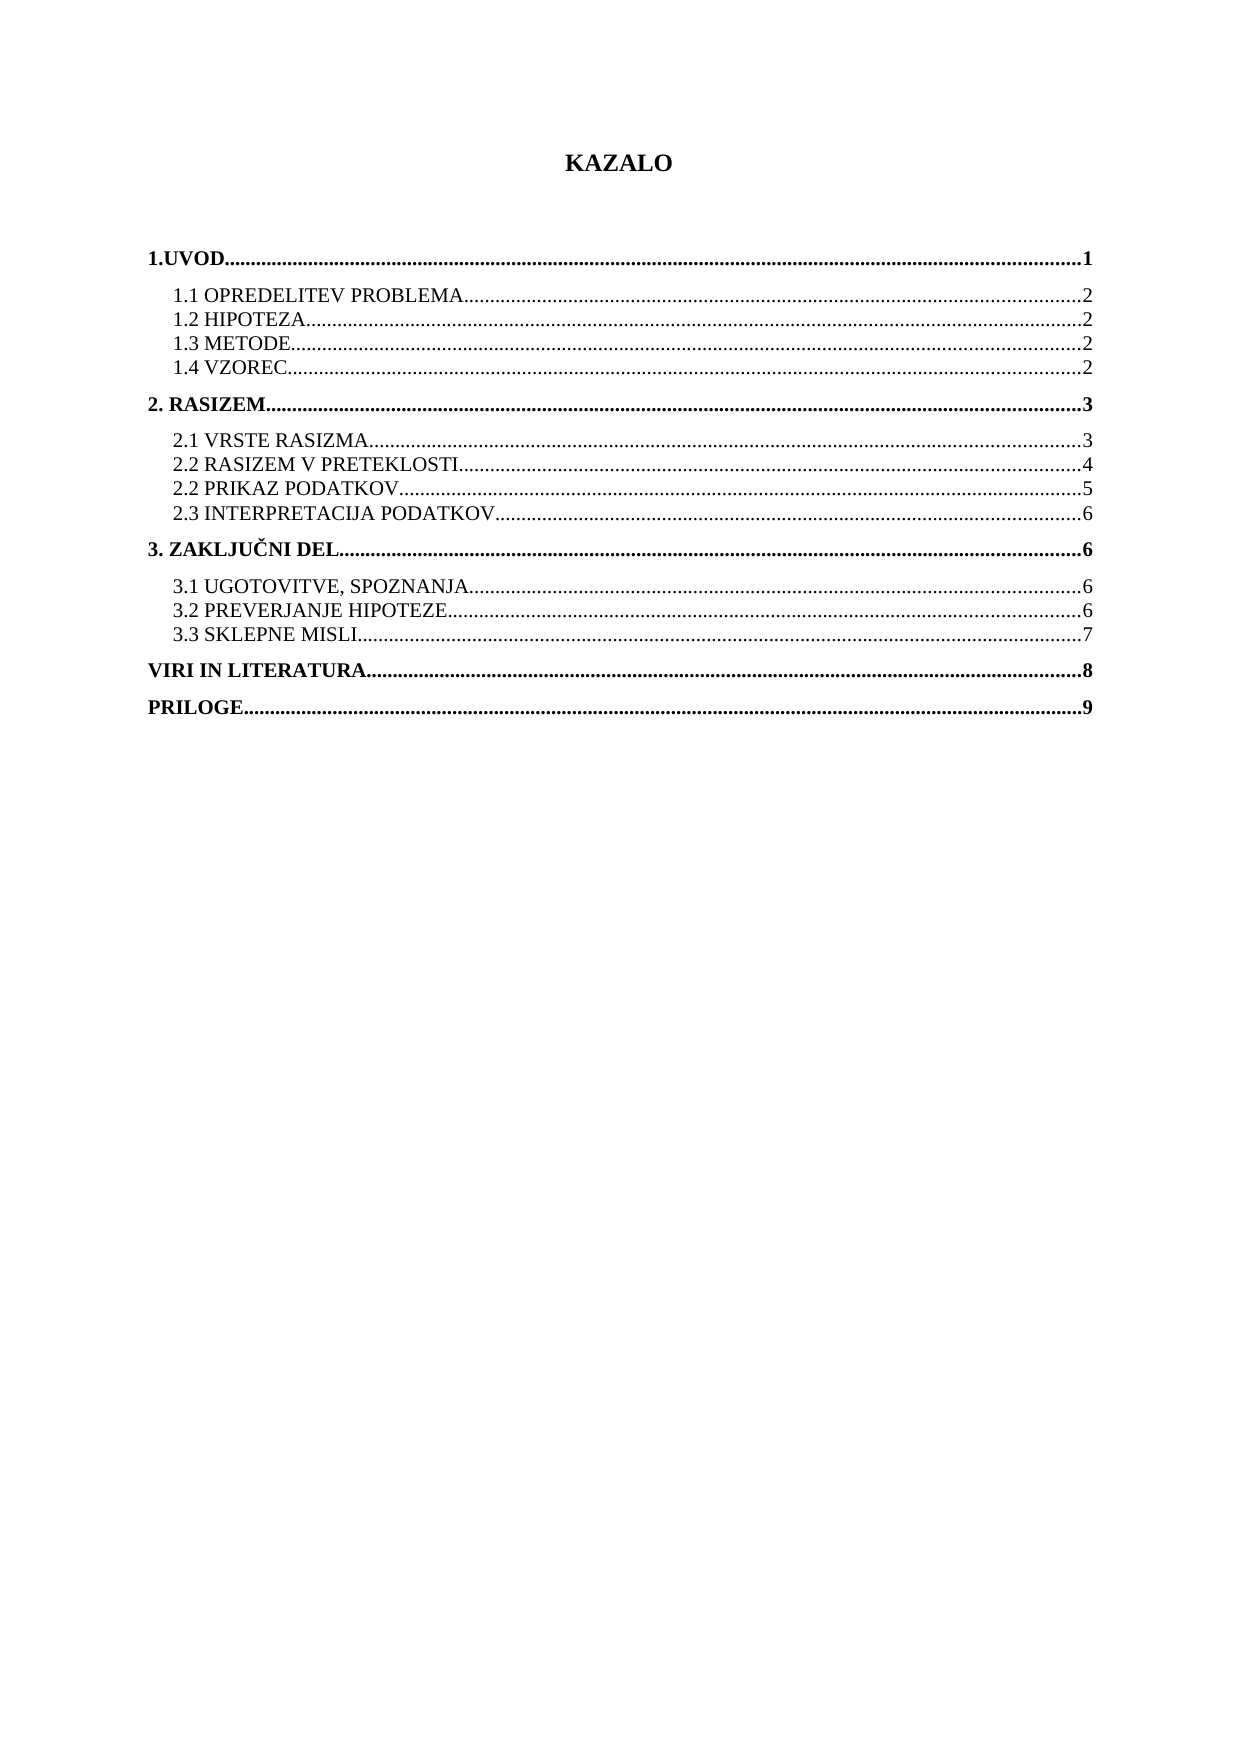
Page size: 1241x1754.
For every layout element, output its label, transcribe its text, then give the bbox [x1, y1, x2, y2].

text 2.2 PRIKAZ PODATKOV 5 [173, 476, 1093, 500]
text 1.2 HIPOTEZA 2 [173, 307, 1093, 331]
text 2. RASIZEM 3 [148, 392, 1093, 416]
text PRILOGE 9 [148, 695, 1093, 719]
text 1.3 METODE 2 [173, 331, 1093, 355]
text KAZALO [148, 148, 1090, 176]
text 2.2 RASIZEM V PRETEKLOSTI 4 [173, 452, 1093, 476]
text VIRI IN LITERATURA 8 [148, 658, 1093, 682]
text 3. ZAKLJUČNI DEL 6 [148, 537, 1093, 561]
text 2.1 VRSTE RASIZMA 3 [173, 428, 1093, 452]
text 3.1 UGOTOVITVE, SPOZNANJA 6 [173, 573, 1093, 598]
text 1.UVOD 1 [148, 246, 1093, 270]
text 1.4 VZOREC 2 [173, 355, 1093, 379]
text 1.1 OPREDELITEV PROBLEMA 2 [173, 283, 1093, 307]
text 2.3 INTERPRETACIJA PODATKOV 6 [173, 500, 1093, 524]
text 3.2 PREVERJANJE HIPOTEZE 6 [173, 598, 1093, 622]
text 3.3 SKLEPNE MISLI 7 [173, 622, 1093, 646]
